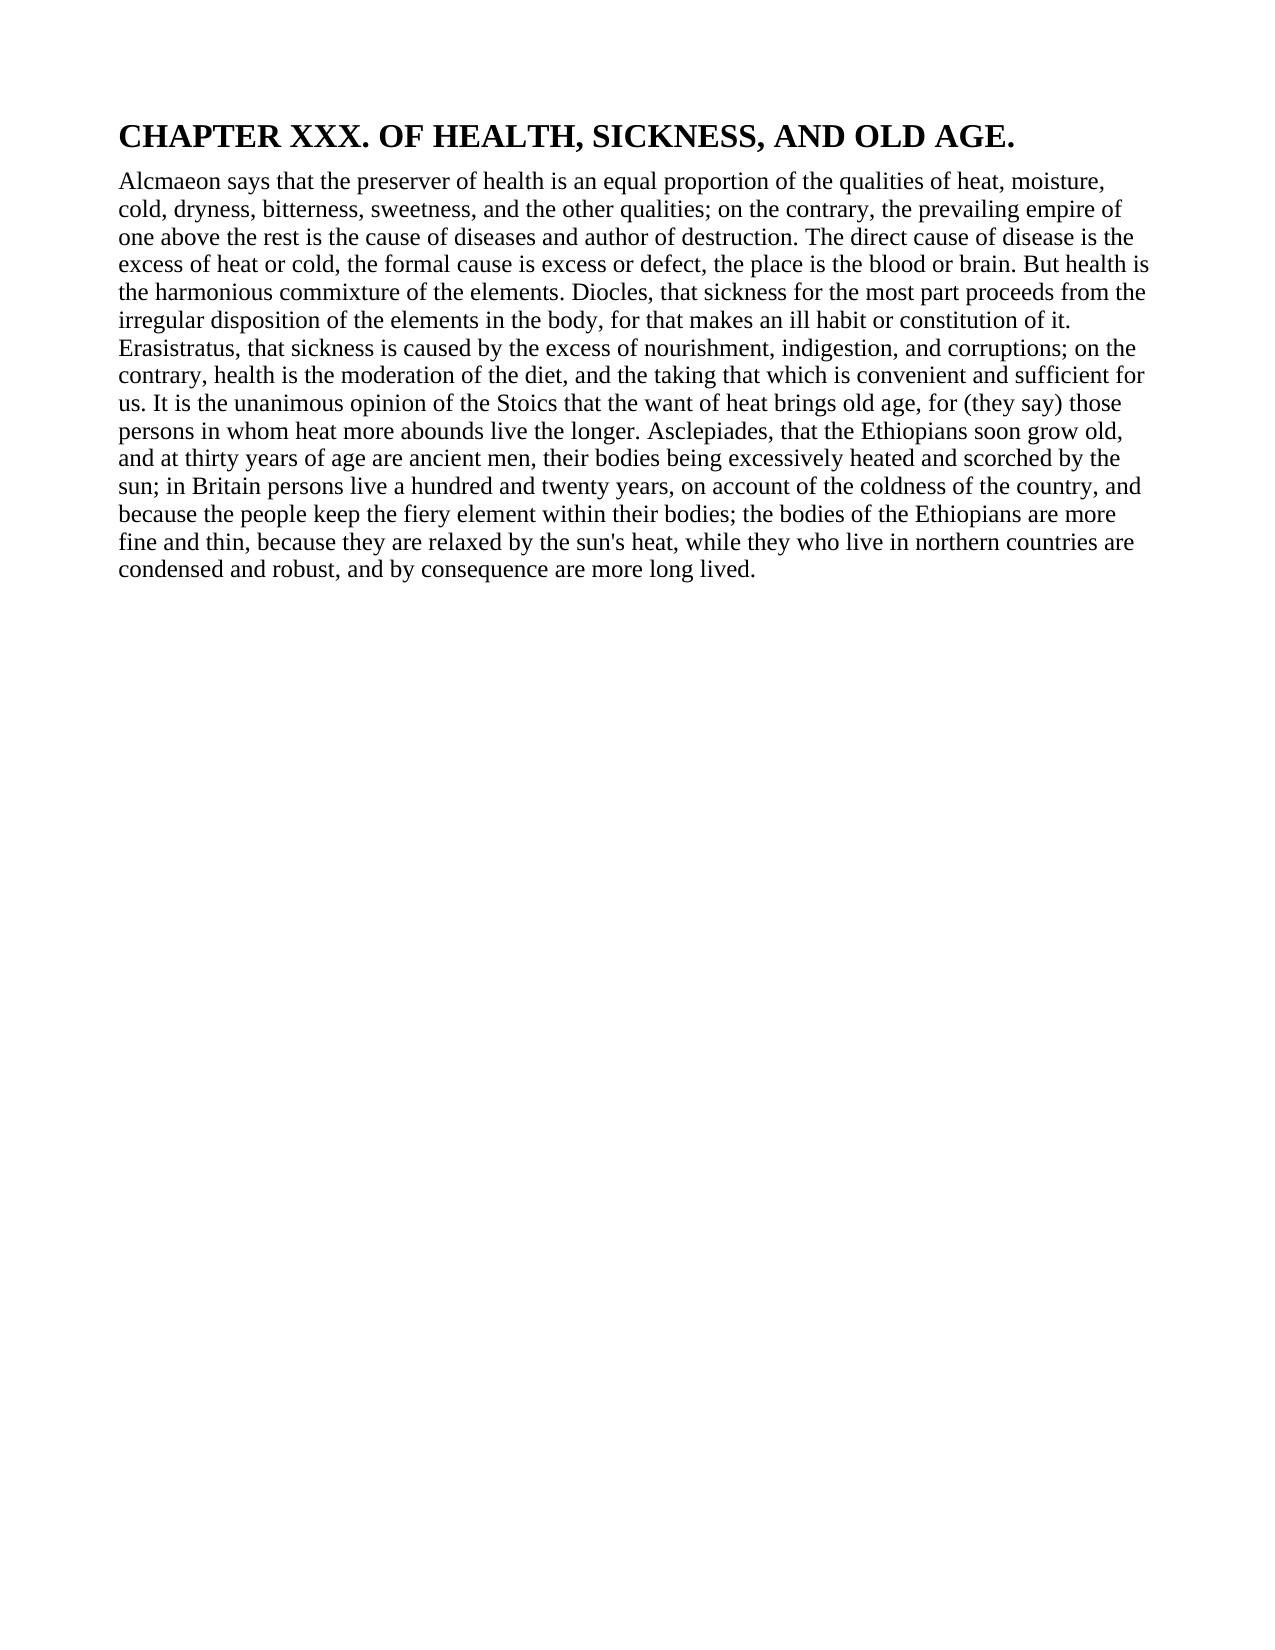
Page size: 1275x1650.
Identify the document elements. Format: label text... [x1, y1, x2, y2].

text Alcmaeon says that the preserver of health is an equal proportion of the qualities of heat, moisture, cold, dryness, bitterness, sweetness, and the other qualities; on the contrary, the prevailing empire of one above the rest is the cause of diseases and author of destruction. The direct cause of disease is the excess of heat or cold, the formal cause is excess or defect, the place is the blood or brain. But health is the harmonious commixture of the elements. Diocles, that sickness for the most part proceeds from the irregular disposition of the elements in the body, for that makes an ill habit or constitution of it. Erasistratus, that sickness is caused by the excess of nourishment, indigestion, and corruptions; on the contrary, health is the moderation of the diet, and the taking that which is convenient and sufficient for us. It is the unanimous opinion of the Stoics that the want of heat brings old age, for (they say) those persons in whom heat more abounds live the longer. Asclepiades, that the Ethiopians soon grow old, and at thirty years of age are ancient men, their bodies being excessively heated and scorched by the sun; in Britain persons live a hundred and twenty years, on account of the coldness of the country, and because the people keep the fiery element within their bodies; the bodies of the Ethiopians are more fine and thin, because they are relaxed by the sun's heat, while they who live in northern countries are condensed and robust, and by consequence are more long lived. [118, 167, 1157, 583]
subtitle CHAPTER XXX. OF HEALTH, SICKNESS, AND OLD AGE. [118, 118, 1157, 155]
